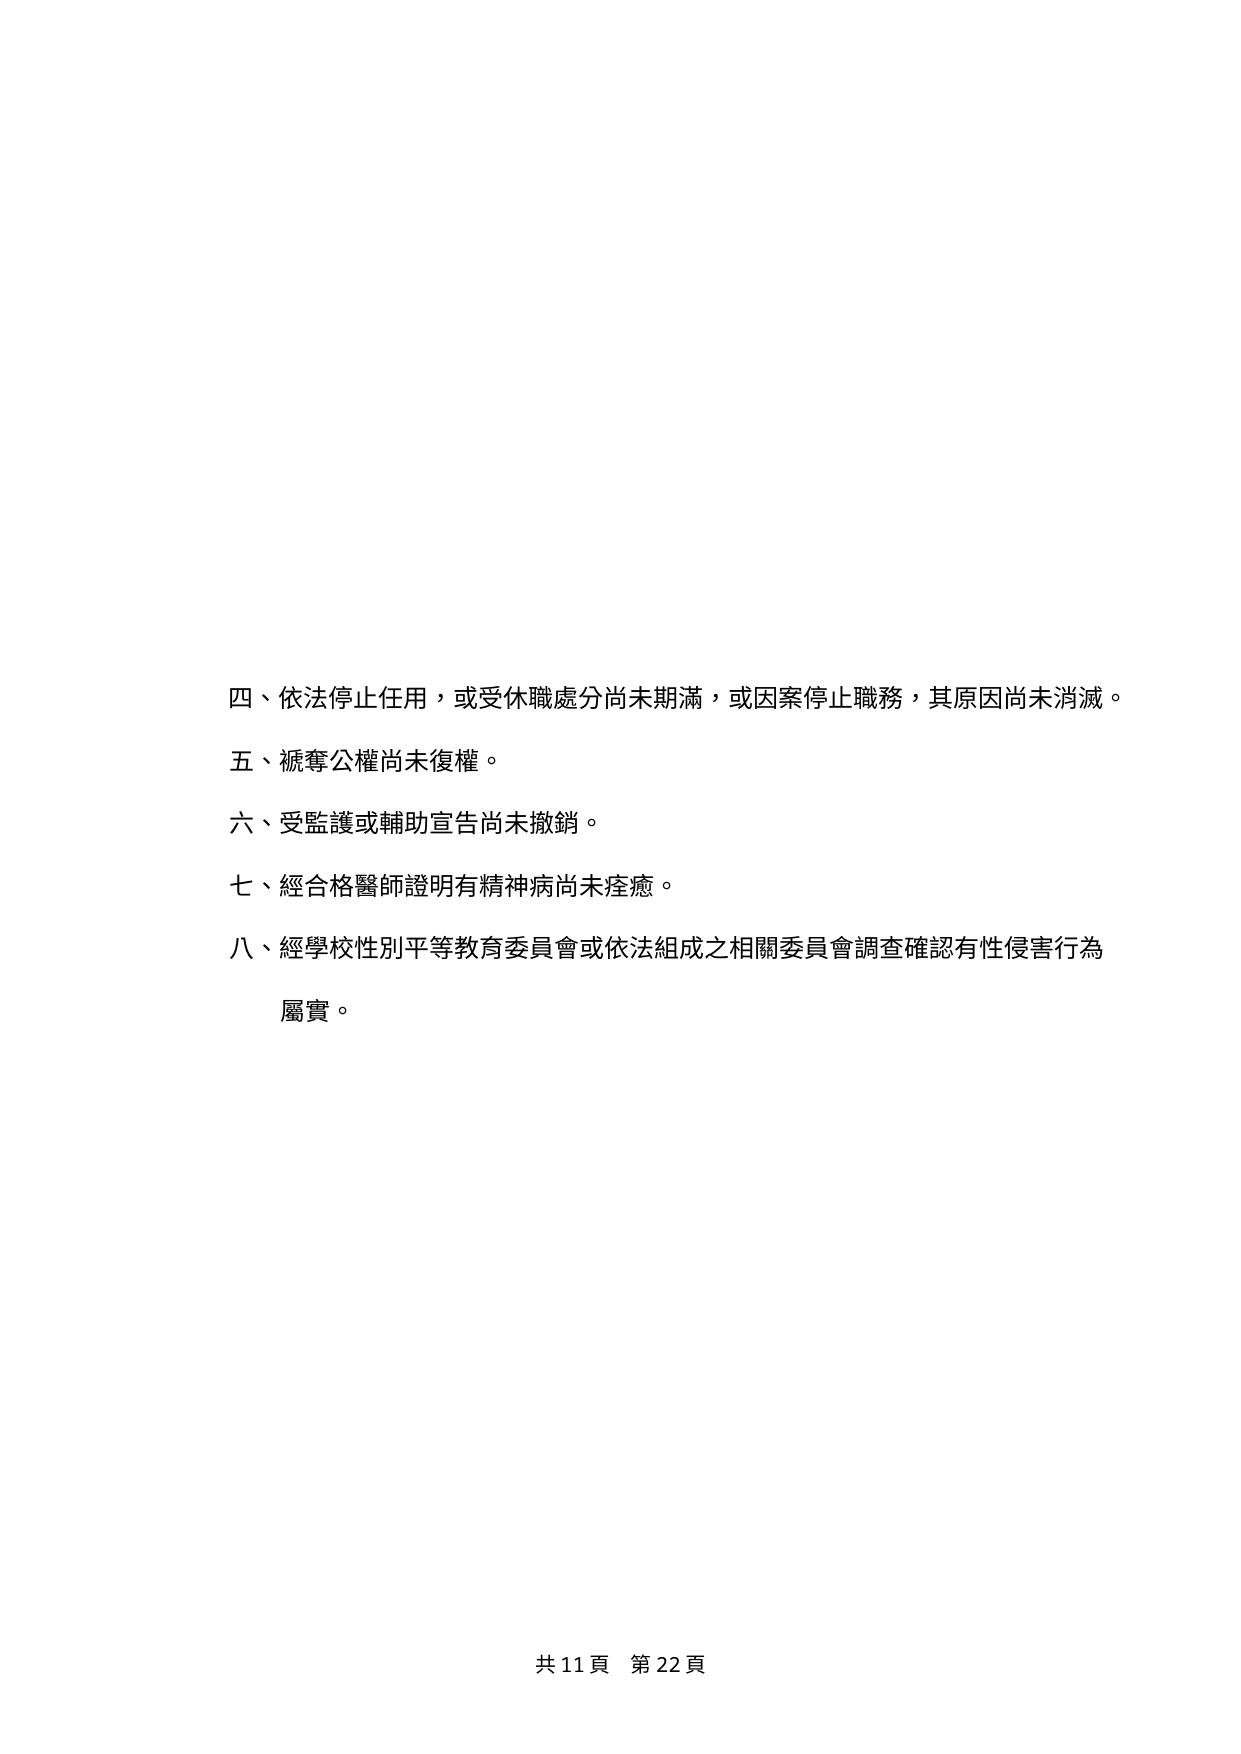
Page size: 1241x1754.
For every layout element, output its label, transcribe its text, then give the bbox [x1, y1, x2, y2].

text 八、經學校性別平等教育委員會或依法組成之相關委員會調查確認有性侵害行為 屬實。 [229, 905, 1122, 1030]
text 六、受監護或輔助宣告尚未撤銷。 [118, 780, 1122, 843]
text 四、依法停止任用，或受休職處分尚未期滿，或因案停止職務，其原因尚未消滅。 [229, 655, 1122, 718]
text 七、經合格醫師證明有精神病尚未痊癒。 [118, 843, 1122, 905]
text 五、褫奪公權尚未復權。 [118, 718, 1122, 780]
